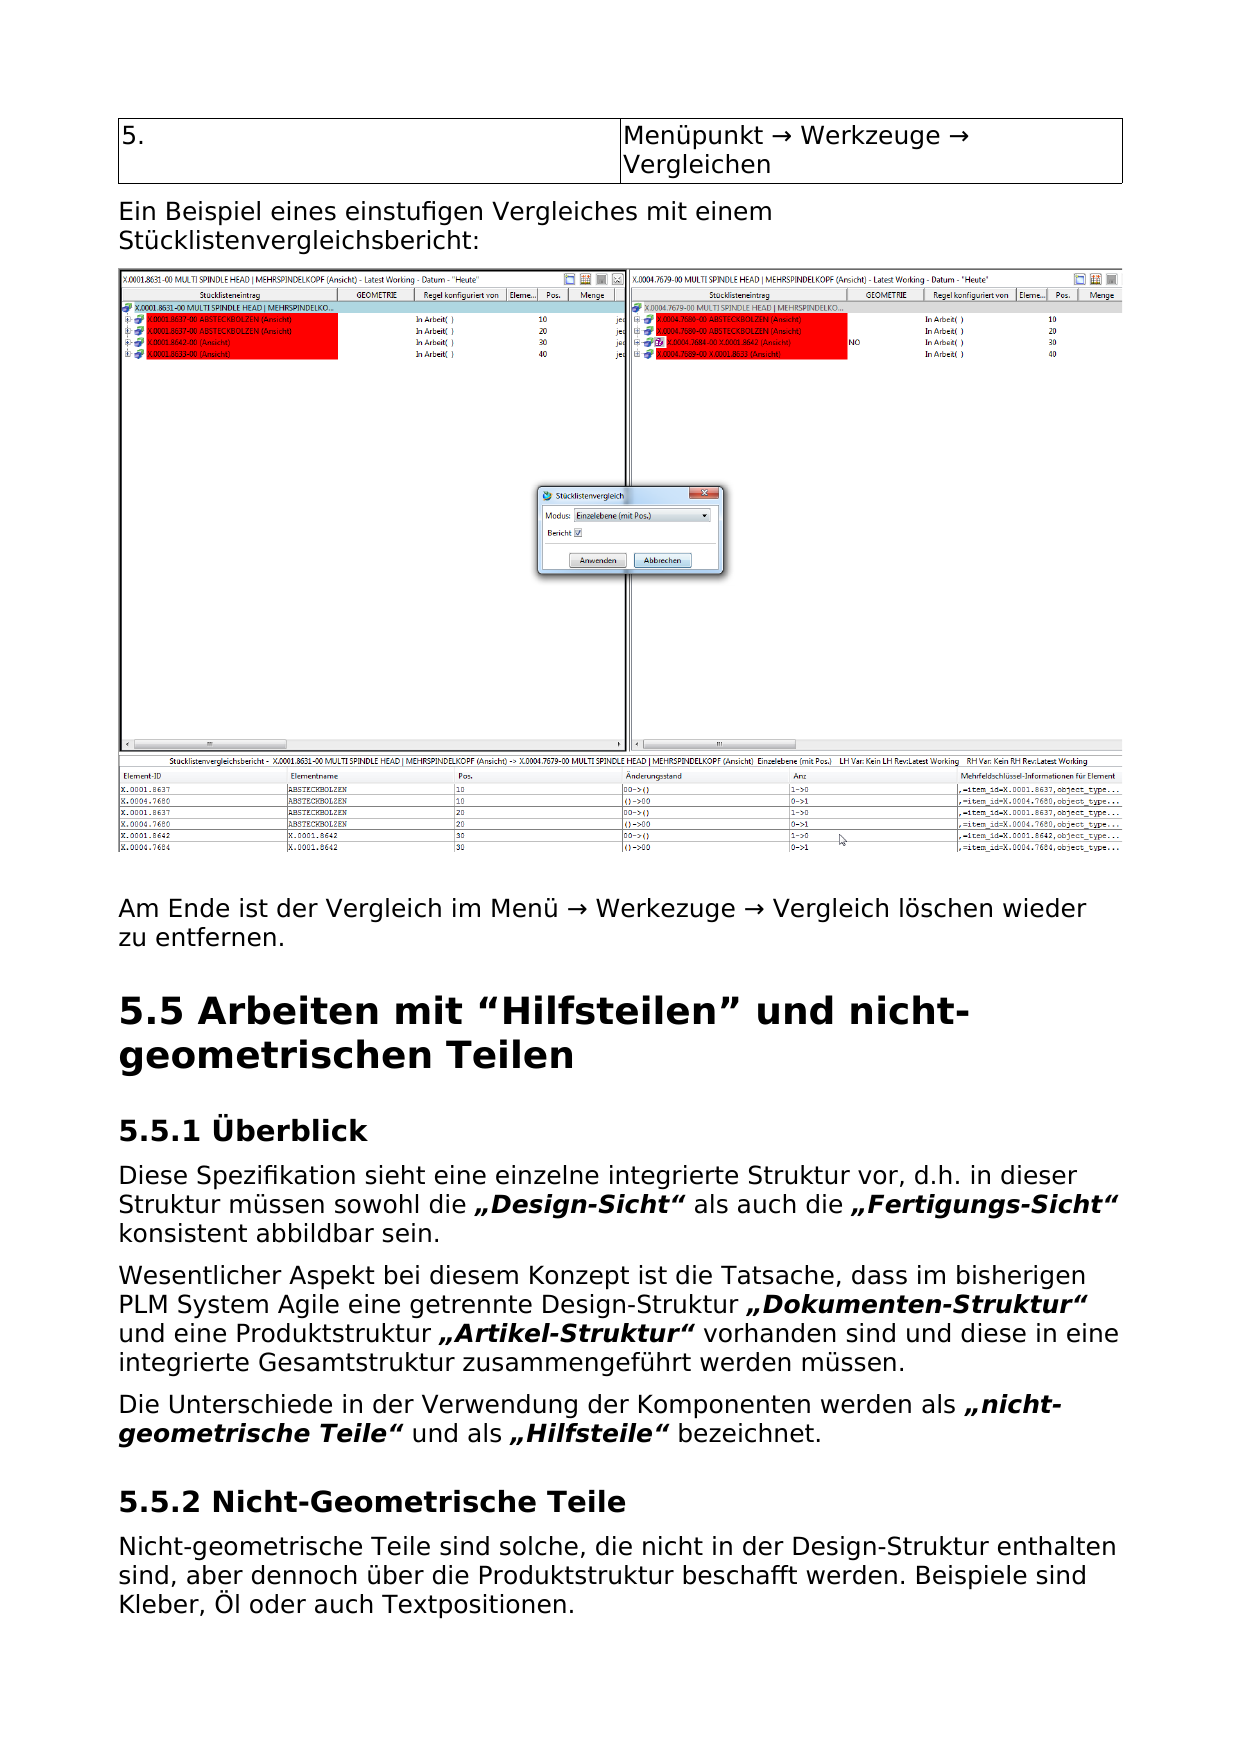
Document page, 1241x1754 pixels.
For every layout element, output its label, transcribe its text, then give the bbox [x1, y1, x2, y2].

table_cell 5. [119, 119, 620, 182]
text Die Unterschiede in der Verwendung der Komponenten werden als „nicht-geometrische Teile“ und als „Hilfsteile“ bezeichnet. [118, 1390, 1122, 1448]
subtitle 5.5 Arbeiten mit “Hilfsteilen” und nicht-geometrischen Teilen [118, 989, 1122, 1077]
subtitle 5.5.1 Überblick [118, 1114, 1122, 1148]
text Nicht-geometrische Teile sind solche, die nicht in der Design-Struktur enthalten sind, aber dennoch über die Produktstruktur beschafft werden. Beispiele sind Kleber, Öl oder auch Textpositionen. [118, 1532, 1122, 1620]
picture [118, 268, 1123, 852]
table_cell Menüpunkt → Werkzeuge → Vergleichen [621, 119, 1122, 182]
text Ein Beispiel eines einstufigen Vergleiches mit einem Stücklistenvergleichsbericht: [118, 197, 1122, 256]
text Wesentlicher Aspekt bei diesem Konzept ist die Tatsache, dass im bisherigen PLM System Agile eine getrennte Design-Struktur „Dokumenten-Struktur“ und eine Produktstruktur „Artikel-Struktur“ vorhanden sind und diese in eine integrierte Gesamtstruktur zusammengeführt werden müssen. [118, 1261, 1122, 1377]
text Am Ende ist der Vergleich im Menü → Werkezuge → Vergleich löschen wieder zu entfernen. [118, 894, 1122, 952]
subtitle 5.5.2 Nicht-Geometrische Teile [118, 1486, 1122, 1520]
text Diese Spezifikation sieht eine einzelne integrierte Struktur vor, d.h. in dieser Struktur müssen sowohl die „Design-Sicht“ als auch die „Fertigungs-Sicht“ konsistent abbildbar sein. [118, 1161, 1122, 1248]
